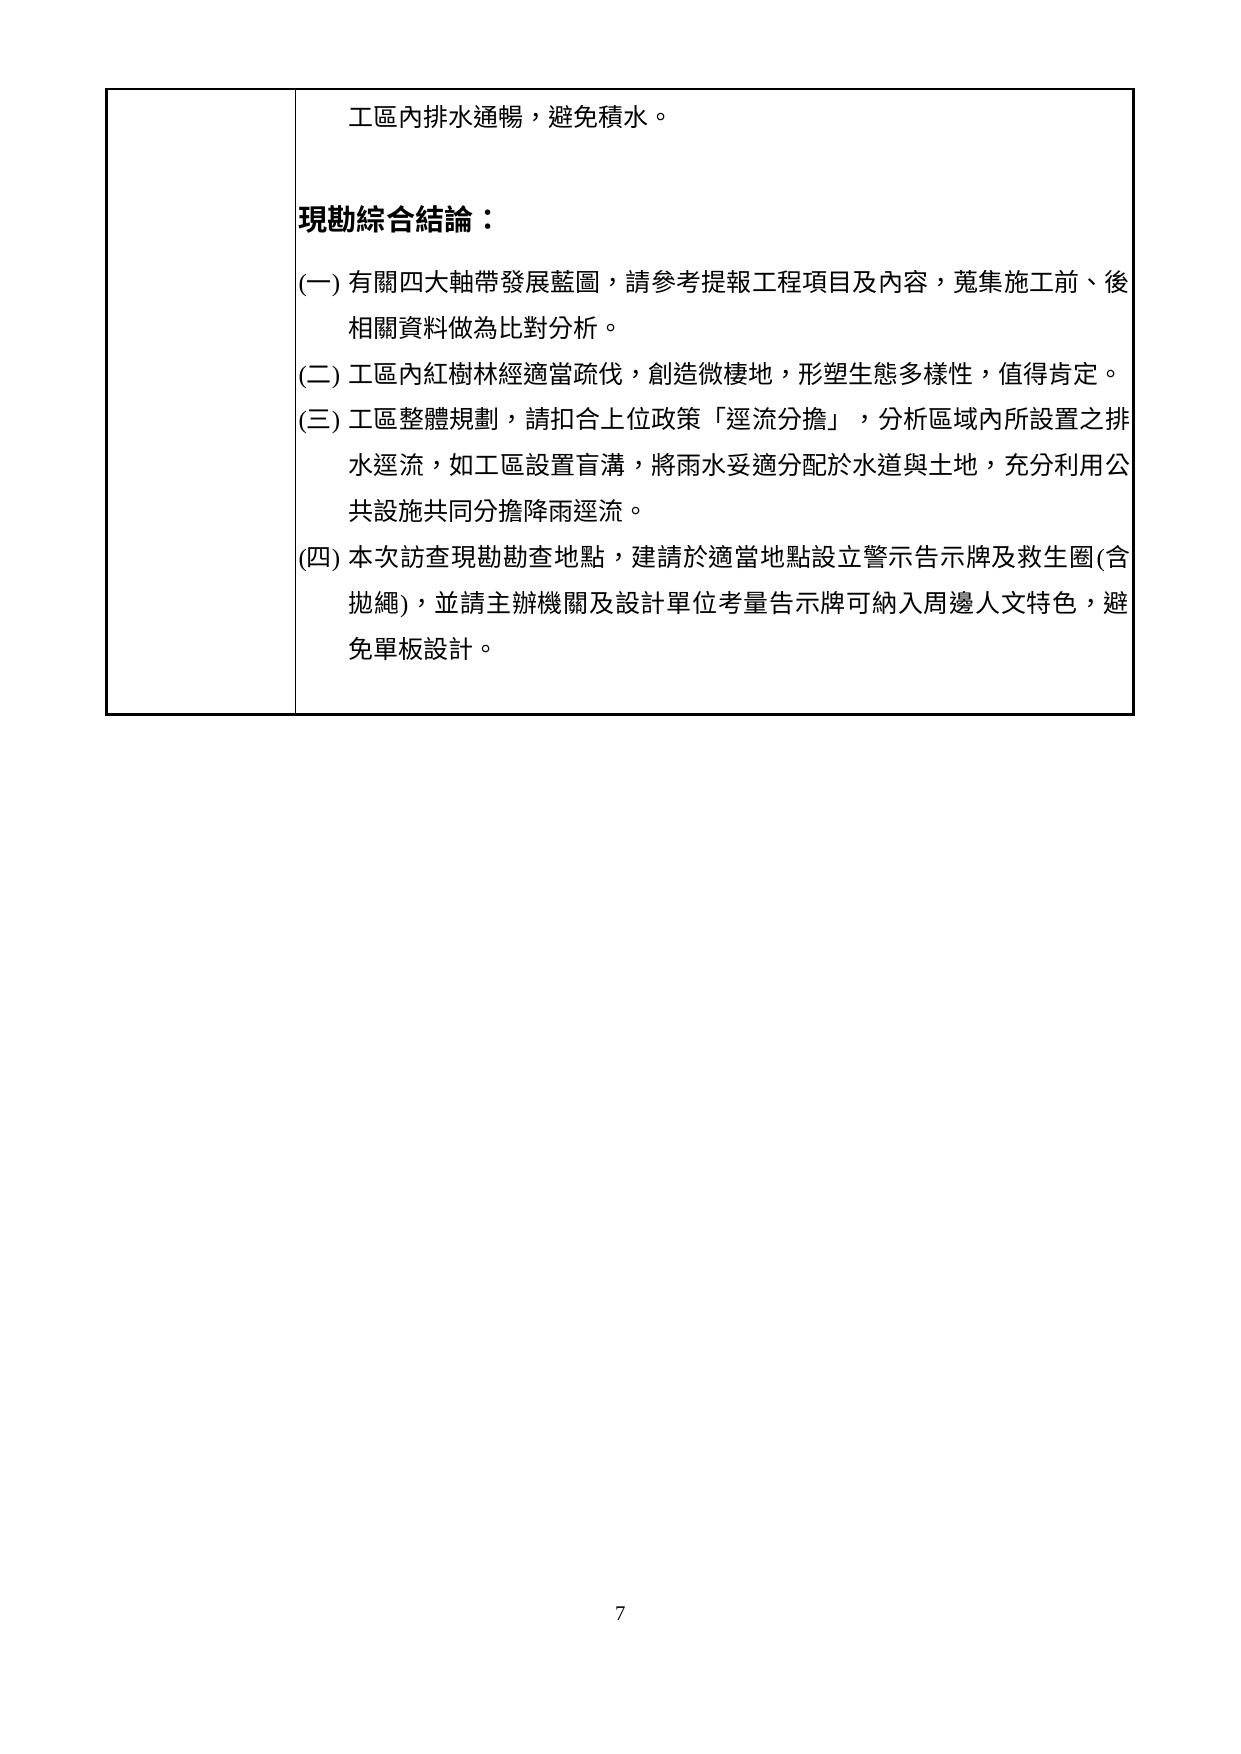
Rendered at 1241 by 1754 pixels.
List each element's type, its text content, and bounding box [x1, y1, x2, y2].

table_cell [108, 90, 295, 713]
table_cell 一、訪查意見 蔡委員義發: 建議依轄內四軸帶流域就各批次核定案件列總表分別說明各項工程「經費執行」、「辦理情形」(包含開工、完工或預定完成時程等)並加註說明與藍圖規劃成果扣合度，以利閱讀。 民眾參與機制辦理完整詳盡，惟建議彙整「參採情形」列表摘述，以顯執行成果並易閱讀。 設計時融入在地文化特色，並配合民眾需求與結合生態保育措施等作為整體考量。尤其建立水漾學堂並編製環境教育教材等，值得肯定。 已奉核定尚未完工者，請積極趕工，追蹤辦理。 有關資訊公開部分，請以民眾易懂知話語與圖資呈現外，並請留意更新。 第四批次核定之「瓦磘溝河道水質及景觀改善工程」，新北市政府2次查核均為乙等(77分)，請說明原因及是否已改善? 營運管理計畫部分，除編足經費外，新北市政府亦設有「高灘地工程管理處」專責維護管理，惟建請盡量導入在地認養機制，俾結合在地民眾共享共榮，營造永續環境。 有關核定案件「大漢溪左岸南新莊段(鐵路橋至新月橋)」及「鳶山堰周邊水環境再造計畫」，經資料所述，第四批核定(鐵路橋至新月橋)320萬規劃設計，並於109.12.31完成設計，及第五批次核定(鐵路橋至新月橋)工程總經費4,000萬，於110.12.06開工，111.7.13完工。惟第六批次又核定「大漢溪左岸南新莊段(鐵路橋至新月橋)水環境再造計畫(第二期)」規劃設計經費455萬元，決標日111年11月25日，執行進度27%，並於113.3.29因重大變更提前結案等遭遇困難案，惟資料說明南新莊已進入基設階段，但既已結案，後續如何辦理及行政程序等，建請補充說明。 有關生態檢核相關工作，新北市政府機制靈活(委託生態專業團隊辦理各工程生命週期各階段之生態檢核作業-包含補遺及落實執行中之案件等)值得肯定。惟如何彙整執行成果以利閱讀，請再加強並回饋於藍圖規劃成果。 以上已核定案件，請補充說明與藍圖規劃成果扣合度，並請將各案件執行成果回饋藍圖規劃成果，已期藍圖更為完整與充實。 林委員連山: 執行率已達95%以上，且落實生態檢核、資訊公開、民眾參與，成果佳。 依總經費執行情形與分項工程執行情形，請檢視有無相稱，如:第一批次總支用比達100%，但尚有板橋地區污水下水道系統第二期七標尚未完工，則總經費支出需否修正? 部分工程已近完工期限，請檢討應如何如期，如質完成，如板橋污水下水道第二期七標預定本(113)年5月31日完工，但實際進度90.69%。 第2批次五股地區污水下水道二期二標，107.6.15開工，後續將部分工程納入他標，請說明執行詳情及有無遭遇困難? 第三批次「新鶯堤外水岸串聯暨周邊環境改善」於108年9月1日開工，預定本(113)年7月15完工，亦請準時報竣。 第七批次「新店溪溪洲公園水環境改善計畫」補助經費暫列114年度，請預先於本(113)年底前完成發包準備。 有關生態檢核的成果中，請團隊說明進行生態檢核後，提出友善環境措施而被設計單位採納者?另維管階段應如何進行? 工程督導查核督導的給分不高，在8次乙等中，新北市與水利局共給了6次乙等，則未知在這些評分中，得到什麼進步的動力? 已近執行尾聲，最好有執行的檢討與願景評估，最好把本計畫的亮點做大量放送。 張委員明雄: 計畫執行 新北市積極改造水體環境與設施而爭取各批次水環境建設並獲經濟部水利署支持，經數年努力及計畫執行，成果豐富，值得肯定。 建議各工程內容與執行可進一步整合於發展藍圖的四個軸帶。 在各軸帶內工程計畫的連續特性，應可考量前後連結關聯性，如後期計畫是否有借鏡前期經驗或改善；又如在前期基礎上，後期計畫是否擴大效益等等。 如有呈現軸帶內工程效益規劃計畫，除整體計畫的效益呈現外，工程執行的努力等屬人與歷程的內容亦應是主體之一。 在各軸帶內的工程完成後除持續進行的維護管理應考量引入民間力量參與外，其現況與生態變遷更應持續記錄，呈現水環境計畫的效益，並做為未來工程規劃設計參考。 各軸帶內的工程從點連接形成帶狀與面的水環境改善，應可就其間選擇具節點或代表性工程進行長期監測，可做為未來擬訂建設計畫參考。 程規劃設計應納入NbS，並減少硬體設施設置。 歷次審查意見回應以後續推動，建議應儘快持續執行，增加內容的周延性。 生態檢核 工程週期的生態檢核核心為生態資料整理與現況調查，以回饋設計、施工、維護等各階段的保育或友善措施。各軸帶水文與地理環境不同，各有其適合其棲物種，故其生態資料累積不僅止於調查並建立生物類群名錄及確認有無保育類物種而已，而是要能從歷次資料的對比及各類生物生活史、活動方式與空間、食性、棲地需求等資料整理與探討，發展各軸帶的代表性物種甚或關鍵物種，持續追蹤其變動，除為水環境改善工程效益外，也為未來發展工程計畫的生態基礎資料。 生態生態資料整合、調查、分析是各階段生態檢核的核心，透過對生態系組成的討論，才能進一步評估生態衝擊與發展工程保育原則、對策、措施、監測等。因此關注物種發展部應以保育類物種或民眾關注物種為考量，而是應從工程範圍與周邊消失或減少的棲息物種與工程對生態的可能影響與改變二方向考量，而據以發展關注物種，以回饋設計內容的各項保育措施，以及研擬適合的施工方式與施工規規範。 各工程的後續維管計畫的生態調查資料，可作為工程施工影響的復原確認外，亦是設計內容與生態考量的回饋與印證，團隊應可就已完成工程的生態資料進行上述工作 建議新北市政府依軸帶特性與工程內容屬性編列年度或季別的生態監測經費，以了解工程施作完成後生物組成的變動，並據以評估工程的響或生態效益，並可作為後續類似工程的參考。 經濟部水利署 前瞻水環境計畫第一批次至第六批次均已完成，應有整體水環境成效說明，並就水質、生態、環境等面向扣合四大流域主軸予以論述。 第六批次鳶山堰周邊水環境再造、大漢溪左岸南新莊段等規劃設計案，有重大變更提前結案，應有補充說明原由及後續是否有相關規劃案件。 簡報第四~七批次案件數與核定案件數似有不符，建請再釐清。 資訊公開網頁，建請市府建立個案工程基本資料，並以全生命週期落實公開民眾參與、生態檢核等資料，而非以超連結本署前瞻建設計畫行政透明網。 工程查核督導缺失項目，建議予以彙整統計，並應檢討避免重複缺失發生。 歷次審查意見辦理情形，建議彙整及分類，並依時間序採重點整理方式，而非以歷次會議紀錄圖檔作為簡報。 生態團隊簡報中，以現地照片呈現前後差異，請以同角度方式拍攝。 建議後續維護管理部分，請再補充維管計畫。 經濟水利署 河川海岸組 有關各批次已完工案件或規劃設計已完成案件，尚有未結案者，請加強辦理核銷作業，以提升整體執行率。本計畫執行期間實支數(支用比)皆有偏低情形，除了依照進度辦理請款，核銷部分務必要加強辦理。 第7批次核定規劃設計案件，感謝市府配合於3月底前完成發包，後續還請市府持續趕辦務必於今年底前完成。 工程完工後續維護管理工作甚為重要，為確保永續經營，請市府工程推動前或完工前應擬定相關維護管理計畫並落實(如經費編列)，也可納入地方認養機制等作為。 經濟水利署 工程事務組 就工程預算執行，建議應該要表列實支數、應付未付數、節餘數等計算支用比、執行率及達成率等。 前瞻4期今(113)年底將屆，請市府就所辦在建工程，務必掌握年底前完工及完成核銷作業。 生態檢核部分，建議宜展現團隊給施工單位的生態保育措施，及監測施工團隊依照保育措施實施的結果。另有關人員生態保育教育訓練及工程主辦機關填具生態自主檢核表建議能呈現在簡報內，以利完整。 綜合結論 水環境建設以空間發展藍圖四大軸帶流域規劃建構整體計畫願景，並結合教育及人文內涵，值得肯定。 市府以水環境改善整體空間發展藍圖，套疊國土計畫及相關都市計畫等分析成果，建議檢討總結成效評估報告，擬定後續改善優先順序。 整體的呈現成果宜系統性列出總表及明細，分別表列各部會(內政部、交通部、農業部及環境部)各計畫執行進度及預算支用情形。 民眾參與與資訊公開部分，宜公開於市府自行架設之網站，並就民眾參與溝通取得共識，納入規劃設計部分，於簡報內加以說明。 生態檢核以四大軸帶流域建立生態資源(累積)資料庫，對於原規劃、設計階段及施工後監測及物種回復，為珍貴(累積)調查資料，應充分資訊公開。 工程督導及查核成績不甚理想，乙等達8次之多，針對工程品質如何要求提升?請市府加強督導頻率、落實現場監造作業及擬定相關改進策略，以落實三級品管制度，提升整體公共工程品質。 有關營運管理計畫，請市府覈實編列相關預算及編制維護管理手冊，並請盤點及補充說明各年度(含113年度)維管經費。 請受訪單位參酌各委員及單位代表意見辦理，並於113年5月20日前改善完成，同時將改善辦理情形及照片彙整成冊，函送經濟部並副知其他參與訪查部會辦理結案。 二、「淡水河五股蘆洲沿岸水環境整體改善計畫(第二期)」現勘意見 蔡委員義發: 整體環境營造優雅，於113年4月10日報竣，尚有部分小缺失，請主辦機關本於權責檢視改善(包含沿途警告標示)。 承上，請參考藍圖規劃成果檢視其扣合度，並將執行成果回饋藍圖成果。 建請就有利環境條件，評估申請環境教育場域(結合米倉國小)。 後續維護保養管理很重要，請詳擬維管計畫據以執行，以維永續環境。 林委員連山: 八里左岸林蔭樹海步道景觀工程 部分踏板之隔板的固定螺絲鏽蝕，建請改善。 紅樹林疏伐後，高灘地易有漂流垃圾，請思考長期清理方案。 道路上方來水應整體考量排除問題。 米倉打石地景公園及周邊自行車道環境改善工程 入口道路AC路面積水，請改善。 無限空間是很好的想法，但應警告民眾不要近水。 草的割除宜列為固定維管工作。坡地坡面植草或自然植披不可剷除，維持棲地物種穩固功能。 張委員明雄: 在有排水設施排入灘地處，建議未來可考量依水流形成水道，增加水體微環境，並可供水生生物增加活動空間。 雖石籠具有孔隙性，但其與灘地間為垂直落差，雖有部分區域以堆土石減少其垂直面，建議亦可考量以木頭堆置或木柵方式減少其垂直面，並增加微環境。 區域內植生草地非為野生草種易因土質或水分不足而未能與野生草競生，未來應以現地生長野生草管理為主，減少植生草地。 經濟部水利署 自行車步道護欄請注意收邊位置，並注意應有防撞設施，避免自行車直接碰撞護欄。 八字廣場地坪有部分泥水痕跡，請再確認步道、廣場之洩水坡度，避免積水。 本工程既已完工，現地仍有部分圍籬，請再加強工地管理，並適時撤除圍籬，倘未能立即撤除，仍應固定該圍籬避免造成民眾危險。 所預留之螃蟹格柵板，無法開啟，請妥予考量並改善。 新設欄杆未鎖固完全、林蔭海漫步道座椅部分螺絲生鏽，請全面檢視改善，以確保工程品質。 工區內設置排水盲溝或砌石淺溝，請確認水流通暢及排水方向，以確保工區內排水通暢，避免積水。 現勘綜合結論： 有關四大軸帶發展藍圖，請參考提報工程項目及內容，蒐集施工前、後相關資料做為比對分析。 工區內紅樹林經適當疏伐，創造微棲地，形塑生態多樣性，值得肯定。 工區整體規劃，請扣合上位政策「逕流分擔」，分析區域內所設置之排水逕流，如工區設置盲溝，將雨水妥適分配於水道與土地，充分利用公共設施共同分擔降雨逕流。 本次訪查現勘勘查地點，建請於適當地點設立警示告示牌及救生圈(含拋繩)，並請主辦機關及設計單位考量告示牌可納入周邊人文特色，避免單板設計。 [296, 90, 1132, 713]
